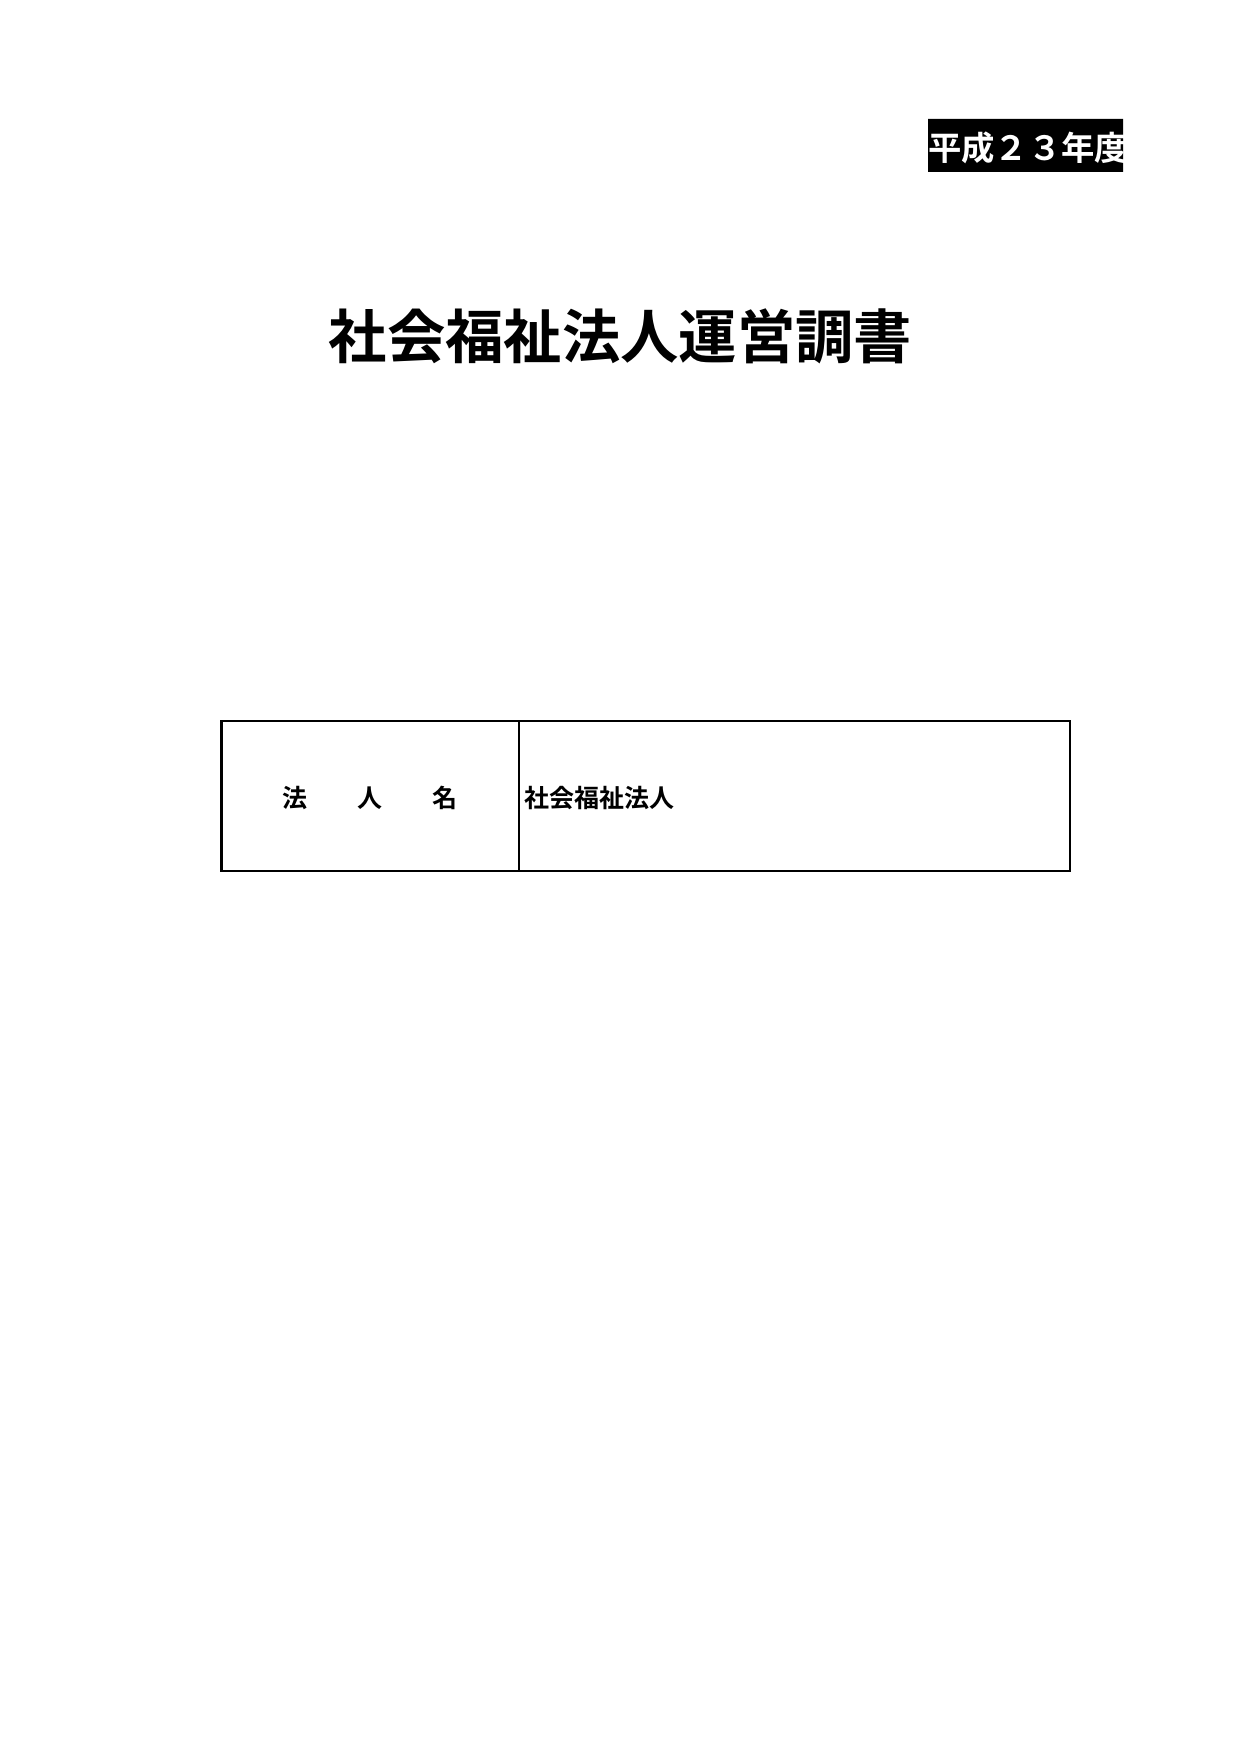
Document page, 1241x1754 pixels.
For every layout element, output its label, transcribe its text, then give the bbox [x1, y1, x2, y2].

table_header 法 人 名 [223, 722, 518, 870]
table_header 社会福祉法人 [520, 722, 1069, 870]
text 社会福祉法人運営調書 [118, 291, 1122, 375]
